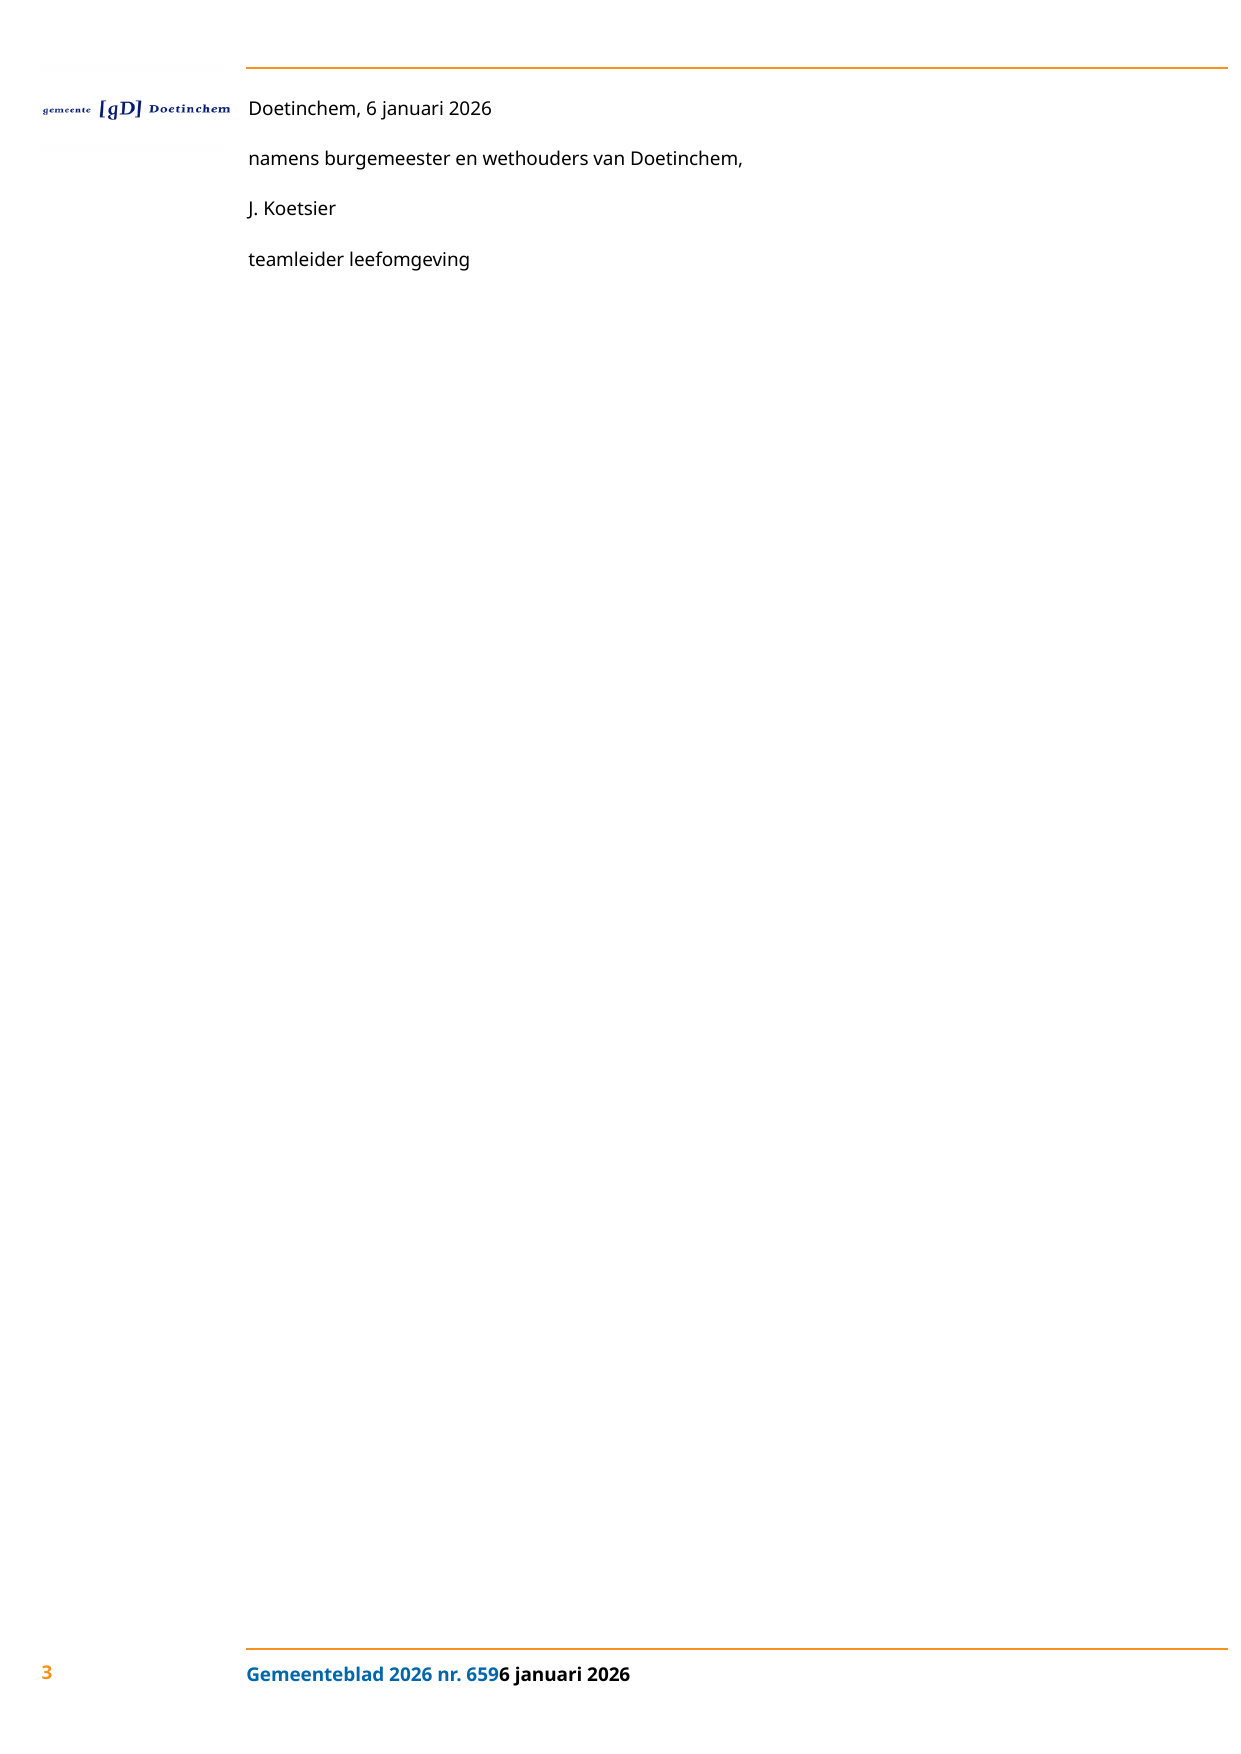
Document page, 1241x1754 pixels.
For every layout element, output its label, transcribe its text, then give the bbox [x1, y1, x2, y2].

text J. Koetsier [248, 196, 1152, 221]
picture [41, 47, 231, 172]
text teamleider leefomgeving [248, 246, 1152, 272]
text namens burgemeester en wethouders van Doetinchem, [248, 145, 1152, 171]
text Doetinchem, 6 januari 2026 [248, 95, 1152, 121]
